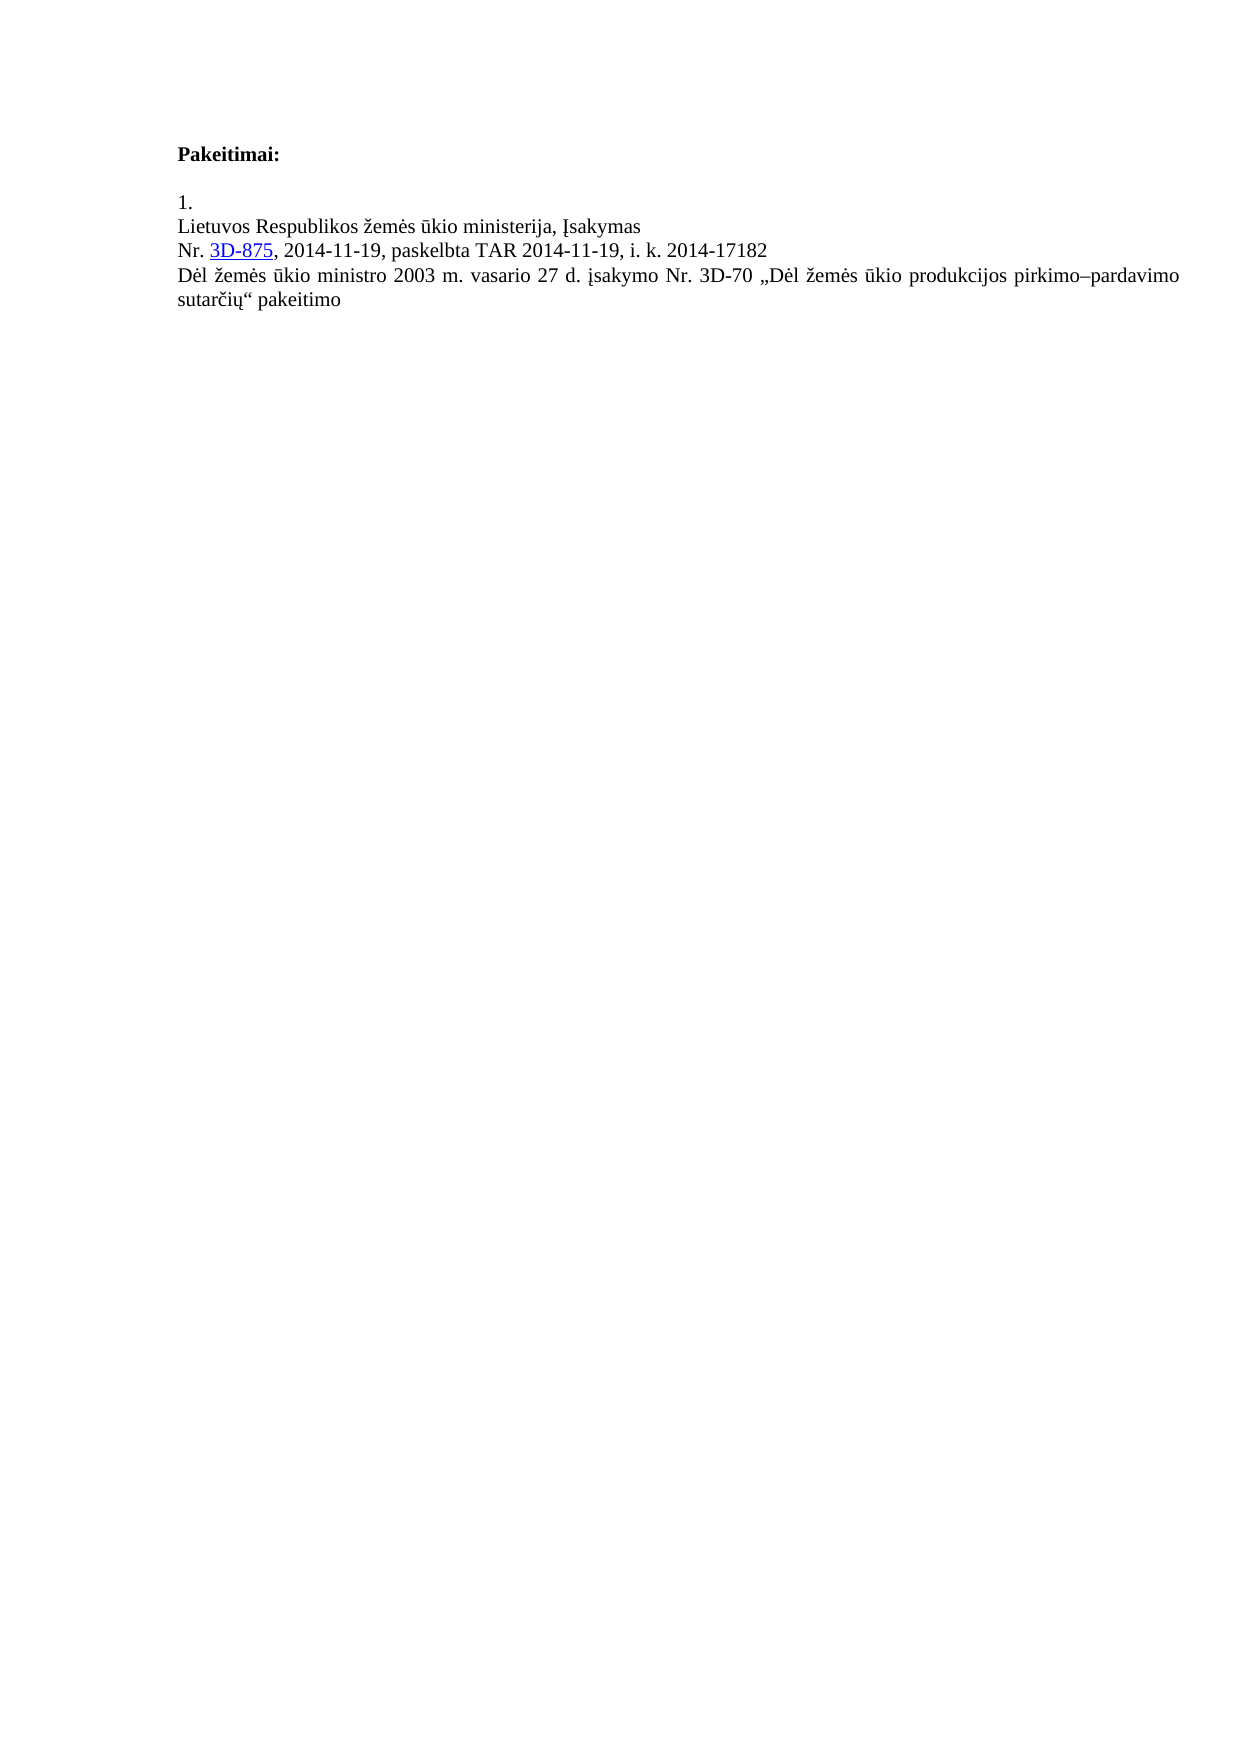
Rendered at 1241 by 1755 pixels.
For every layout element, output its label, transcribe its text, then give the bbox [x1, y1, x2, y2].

text Lietuvos Respublikos žemės ūkio ministerija, Įsakymas [177, 214, 1181, 238]
text Nr. 3D-875, 2014-11-19, paskelbta TAR 2014-11-19, i. k. 2014-17182 [177, 238, 1181, 262]
text 1. [177, 190, 1181, 214]
text Dėl žemės ūkio ministro 2003 m. vasario 27 d. įsakymo Nr. 3D-70 „Dėl žemės ūkio produkcijos pirkimo‒pardavimo sutarčių“ pakeitimo [177, 262, 1181, 311]
text Pakeitimai: [177, 142, 1181, 166]
